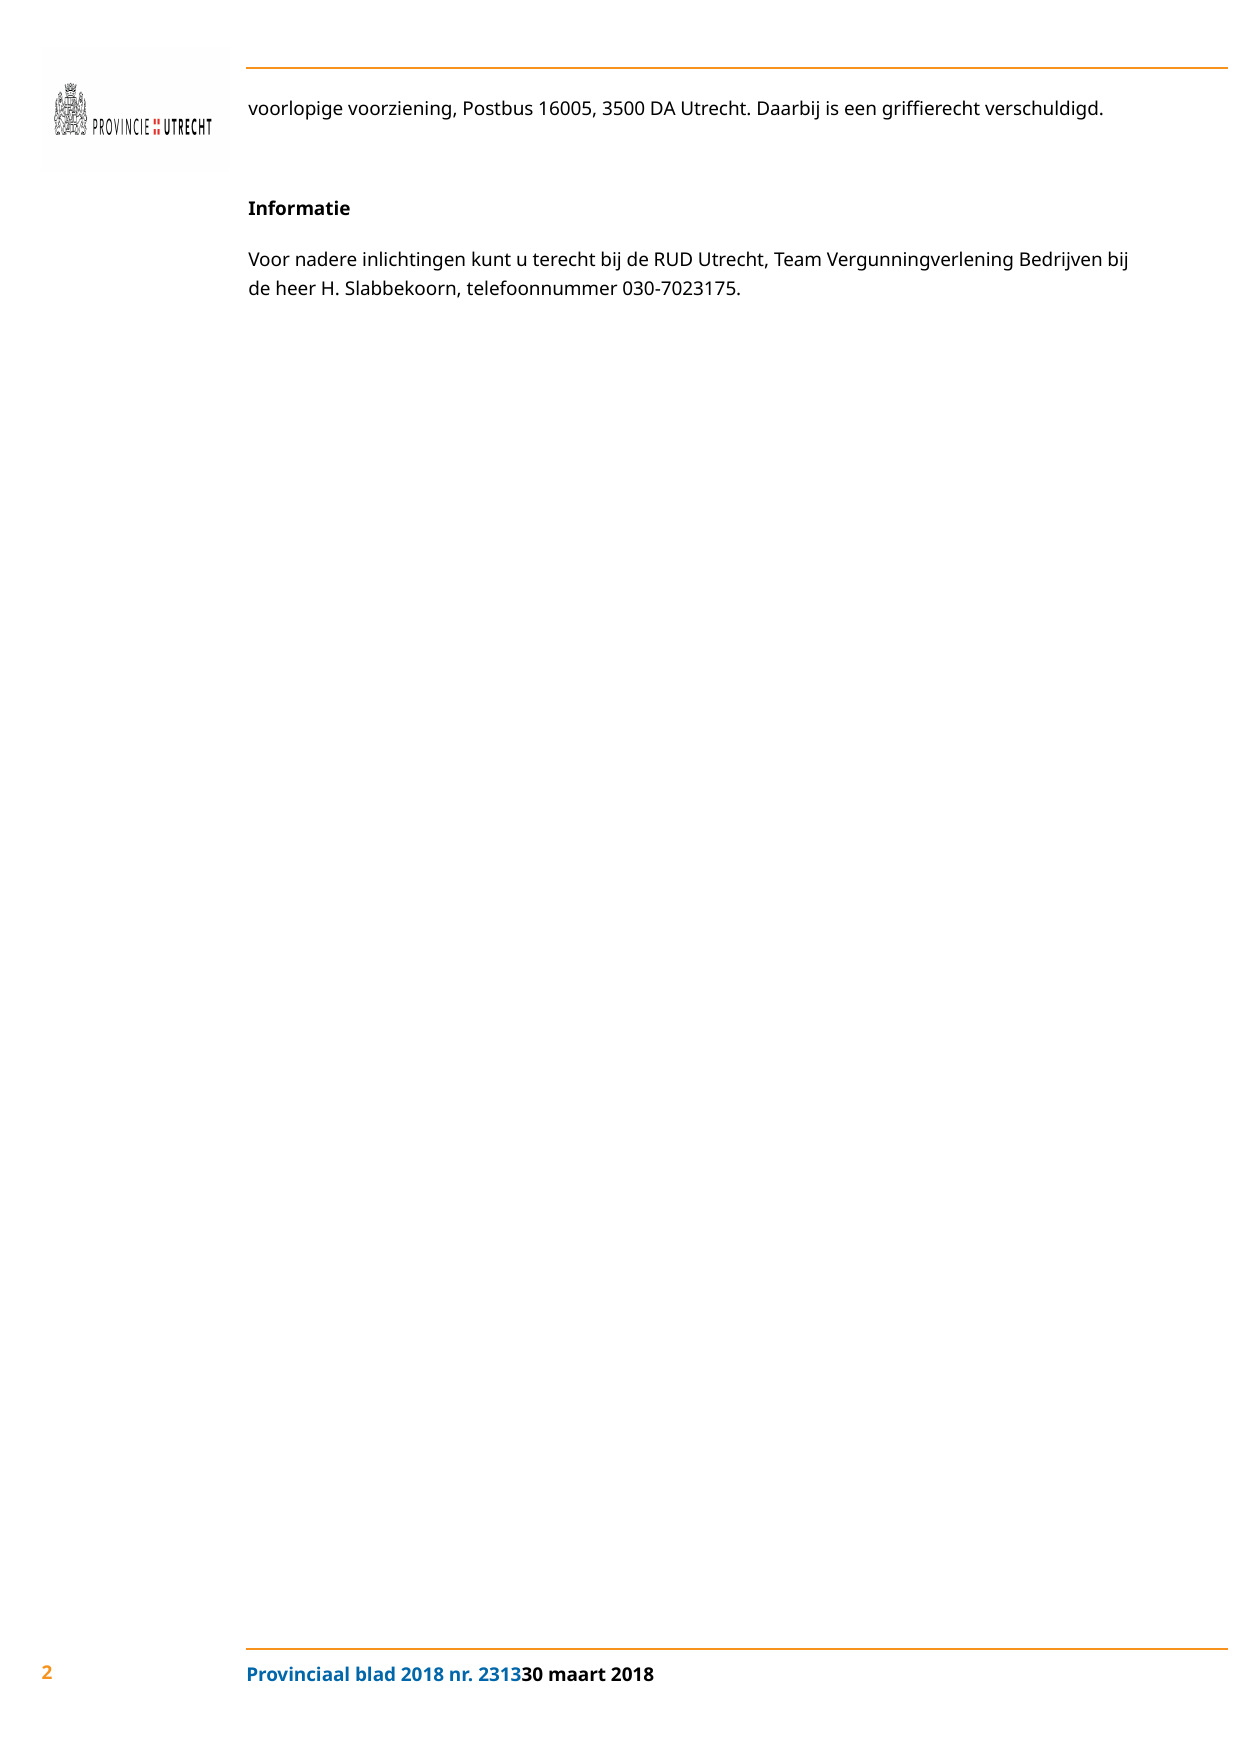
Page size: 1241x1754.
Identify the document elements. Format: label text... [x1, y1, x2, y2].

text Informatie [248, 196, 1152, 221]
text voorlopige voorziening, Postbus 16005, 3500 DA Utrecht. Daarbij is een griffierecht verschuldigd. [248, 95, 1152, 121]
picture [41, 47, 231, 172]
text Voor nadere inlichtingen kunt u terecht bij de RUD Utrecht, Team Vergunningverlening Bedrijven bij de heer H. Slabbekoorn, telefoonnummer 030-7023175. [248, 246, 1152, 301]
